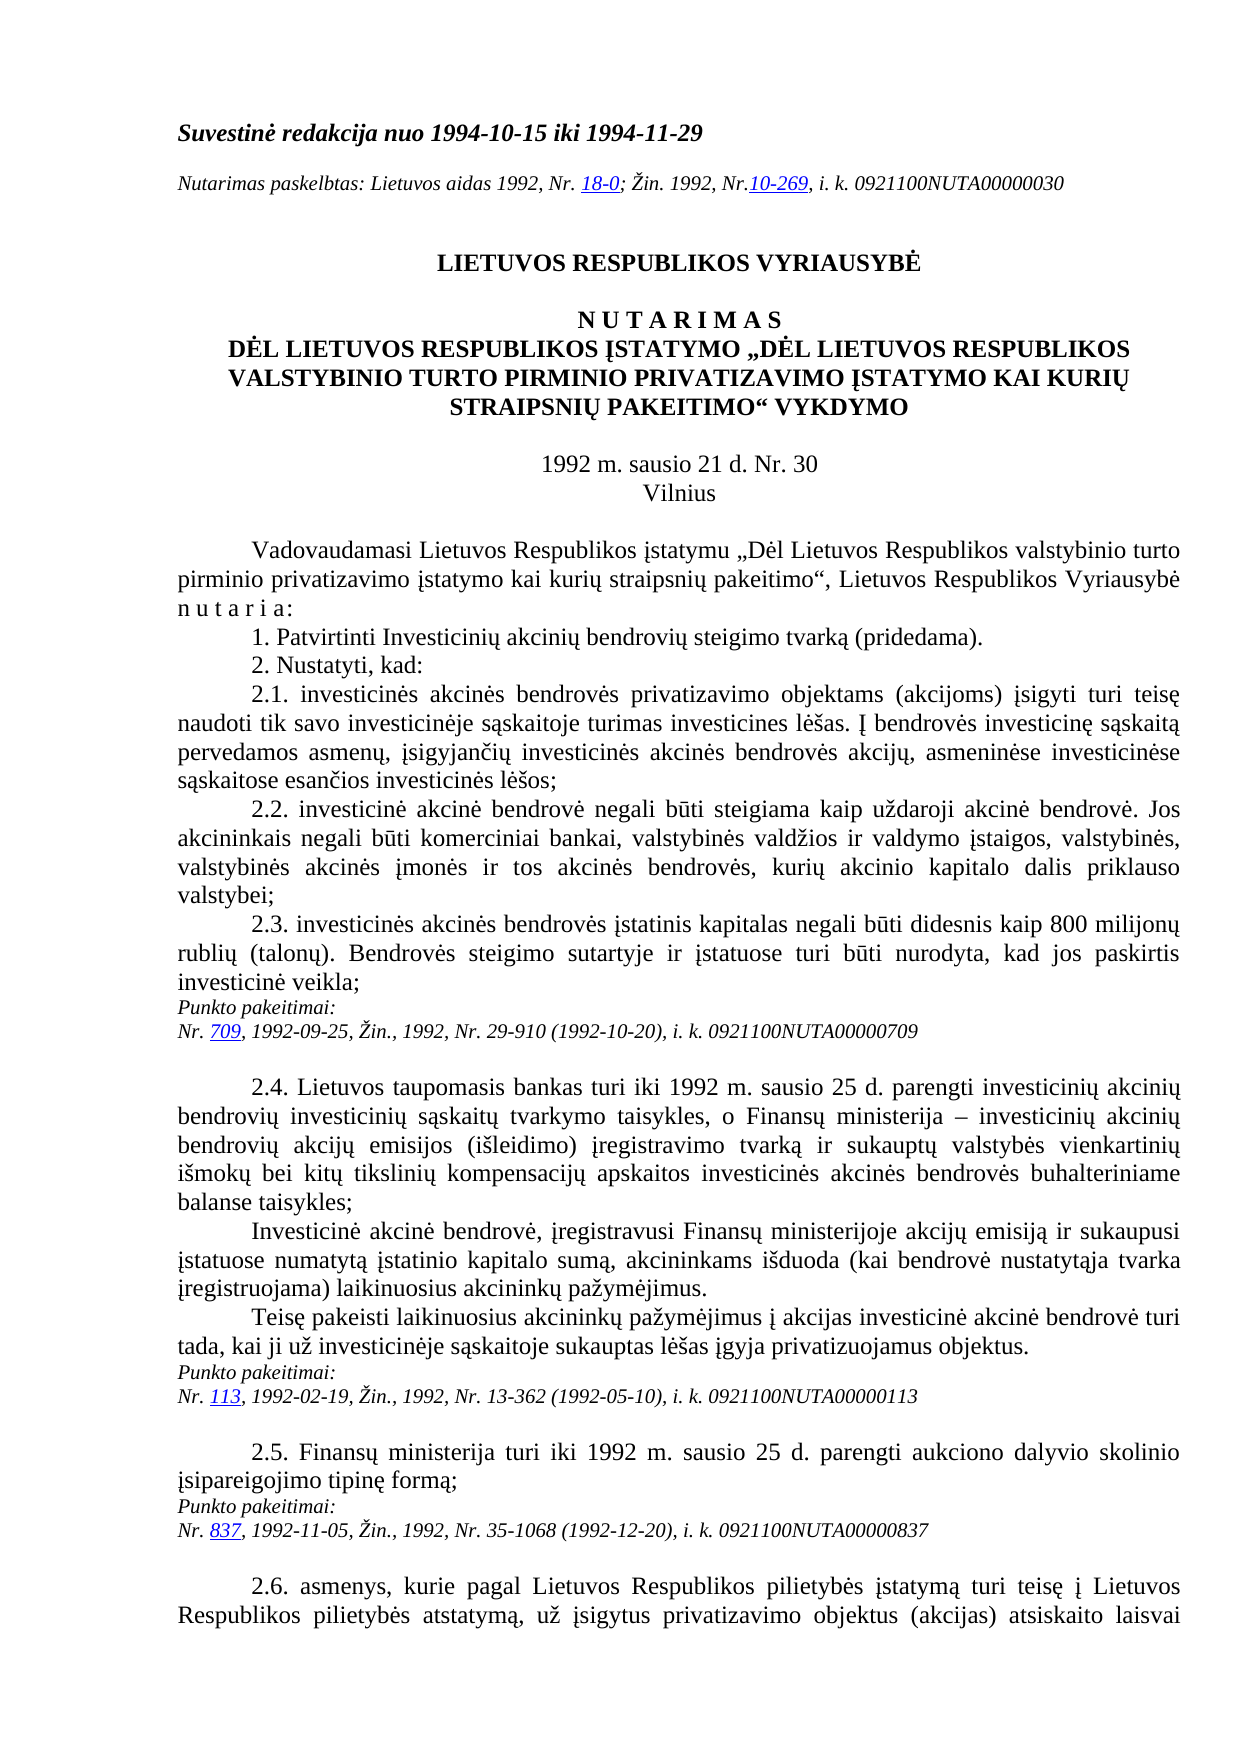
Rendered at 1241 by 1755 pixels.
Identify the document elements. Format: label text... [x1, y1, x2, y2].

text Investicinė akcinė bendrovė, įregistravusi Finansų ministerijoje akcijų emisiją ir sukaupusi įstatuose numatytą įstatinio kapitalo sumą, akcininkams išduoda (kai bendrovė nustatytąja tvarka įregistruojama) laikinuosius akcininkų pažymėjimus. [177, 1216, 1181, 1302]
text 2.6. asmenys, kurie pagal Lietuvos Respublikos pilietybės įstatymą turi teisę į Lietuvos Respublikos pilietybės atstatymą, už įsigytus privatizavimo objektus (akcijas) atsiskaito laisvai [177, 1571, 1181, 1628]
text LIETUVOS RESPUBLIKOS VYRIAUSYBĖ [177, 248, 1181, 277]
text DĖL LIETUVOS RESPUBLIKOS ĮSTATYMO „DĖL LIETUVOS RESPUBLIKOS VALSTYBINIO TURTO PIRMINIO PRIVATIZAVIMO ĮSTATYMO KAI KURIŲ STRAIPSNIŲ PAKEITIMO“ VYKDYMO [177, 334, 1181, 420]
text Teisę pakeisti laikinuosius akcininkų pažymėjimus į akcijas investicinė akcinė bendrovė turi tada, kai ji už investicinėje sąskaitoje sukauptas lėšas įgyja privatizuojamus objektus. [177, 1302, 1181, 1360]
text Punkto pakeitimai: [177, 1494, 1181, 1518]
text Punkto pakeitimai: [177, 1360, 1181, 1384]
text Nutarimas paskelbtas: Lietuvos aidas 1992, Nr. 18-0; Žin. 1992, Nr.10-269, i. k. 0921100NUTA00000030 [177, 171, 1181, 195]
text 2.1. investicinės akcinės bendrovės privatizavimo objektams (akcijoms) įsigyti turi teisę naudoti tik savo investicinėje sąskaitoje turimas investicines lėšas. Į bendrovės investicinę sąskaitą pervedamos asmenų, įsigyjančių investicinės akcinės bendrovės akcijų, asmeninėse investicinėse sąskaitose esančios investicinės lėšos; [177, 679, 1181, 794]
text Vilnius [177, 478, 1181, 507]
text 2.2. investicinė akcinė bendrovė negali būti steigiama kaip uždaroji akcinė bendrovė. Jos akcininkais negali būti komerciniai bankai, valstybinės valdžios ir valdymo įstaigos, valstybinės, valstybinės akcinės įmonės ir tos akcinės bendrovės, kurių akcinio kapitalo dalis priklauso valstybei; [177, 794, 1181, 909]
text Nr. 113, 1992-02-19, Žin., 1992, Nr. 13-362 (1992-05-10), i. k. 0921100NUTA00000113 [177, 1384, 1181, 1408]
text Vadovaudamasi Lietuvos Respublikos įstatymu „Dėl Lietuvos Respublikos valstybinio turto pirminio privatizavimo įstatymo kai kurių straipsnių pakeitimo“, Lietuvos Respublikos Vyriausybė nutaria: [177, 535, 1181, 622]
text 2.3. investicinės akcinės bendrovės įstatinis kapitalas negali būti didesnis kaip 800 milijonų rublių (talonų). Bendrovės steigimo sutartyje ir įstatuose turi būti nurodyta, kad jos paskirtis investicinė veikla; [177, 909, 1181, 995]
text Nr. 837, 1992-11-05, Žin., 1992, Nr. 35-1068 (1992-12-20), i. k. 0921100NUTA00000837 [177, 1518, 1181, 1542]
text 2. Nustatyti, kad: [177, 650, 1181, 679]
text 1992 m. sausio 21 d. Nr. 30 [177, 449, 1181, 478]
text N U T A R I M A S [177, 305, 1181, 334]
text 1. Patvirtinti Investicinių akcinių bendrovių steigimo tvarką (pridedama). [177, 622, 1181, 650]
text 2.5. Finansų ministerija turi iki 1992 m. sausio 25 d. parengti aukciono dalyvio skolinio įsipareigojimo tipinę formą; [177, 1437, 1181, 1494]
text 2.4. Lietuvos taupomasis bankas turi iki 1992 m. sausio 25 d. parengti investicinių akcinių bendrovių investicinių sąskaitų tvarkymo taisykles, o Finansų ministerija – investicinių akcinių bendrovių akcijų emisijos (išleidimo) įregistravimo tvarką ir sukauptų valstybės vienkartinių išmokų bei kitų tikslinių kompensacijų apskaitos investicinės akcinės bendrovės buhalteriniame balanse taisykles; [177, 1072, 1181, 1216]
text Nr. 709, 1992-09-25, Žin., 1992, Nr. 29-910 (1992-10-20), i. k. 0921100NUTA00000709 [177, 1019, 1181, 1043]
text Punkto pakeitimai: [177, 995, 1181, 1019]
text Suvestinė redakcija nuo 1994-10-15 iki 1994-11-29 [177, 118, 1181, 147]
